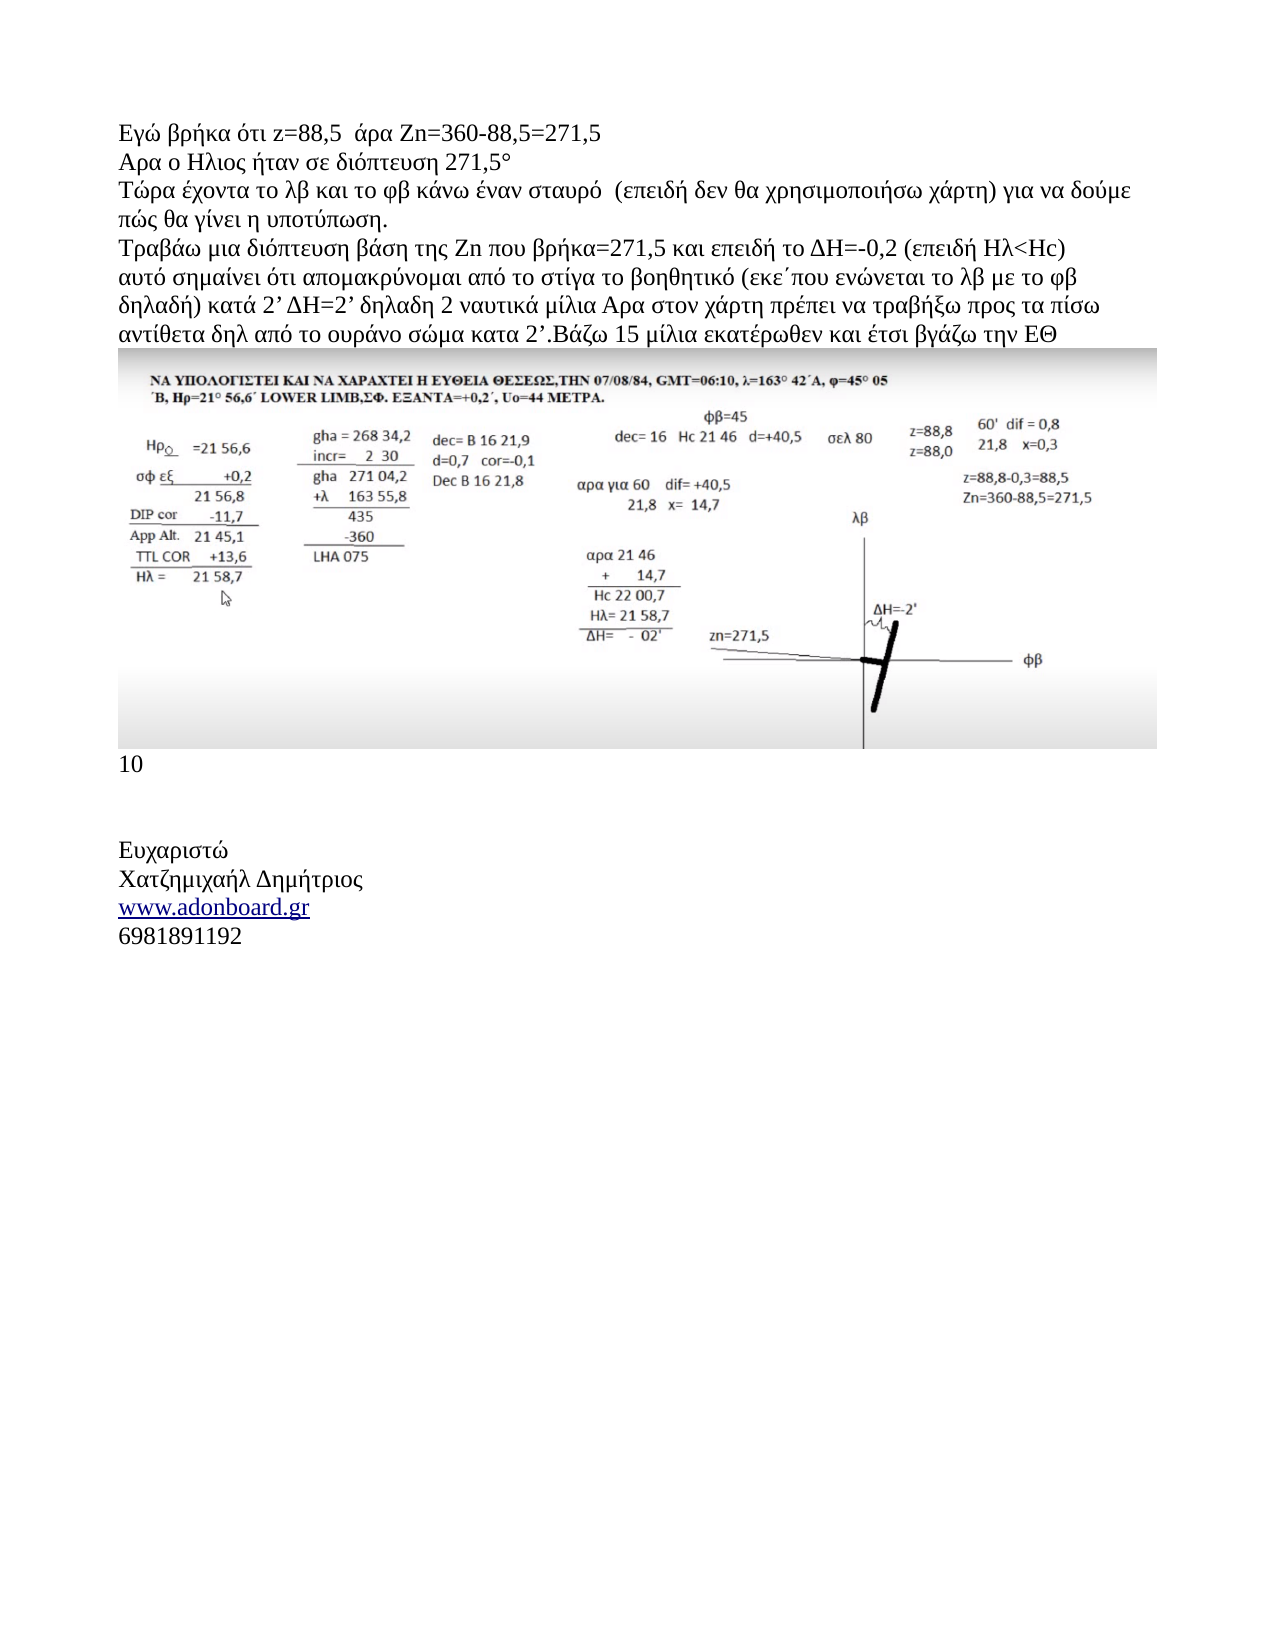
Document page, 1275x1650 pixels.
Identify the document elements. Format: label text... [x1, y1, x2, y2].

text www.adonboard.gr [118, 892, 1157, 921]
text 10 [118, 749, 1157, 777]
text αυτό σημαίνει ότι απομακρύνομαι από το στίγα το βοηθητικό (εκε΄που ενώνεται το λβ με το φβ δηλαδή) κατά 2’ ΔΗ=2’ δηλαδη 2 ναυτικά μίλια Αρα στον χάρτη πρέπει να τραβήξω προς τα πίσω αντίθετα δηλ από το ουράνο σώμα κατα 2’.Βάζω 15 μίλια εκατέρωθεν και έτσι βγάζω την ΕΘ [118, 262, 1157, 348]
text Αρα ο Ηλιος ήταν σε διόπτευση 271,5° [118, 147, 1157, 176]
text Ευχαριστώ [118, 835, 1157, 864]
text Εγώ βρήκα ότι z=88,5 άρα Zn=360-88,5=271,5 [118, 118, 1157, 147]
picture [118, 348, 1157, 749]
text Χατζημιχαήλ Δημήτριος [118, 864, 1157, 892]
text 6981891192 [118, 921, 1157, 950]
text Τώρα έχοντα το λβ και το φβ κάνω έναν σταυρό (επειδή δεν θα χρησιμοποιήσω χάρτη) για να δούμε πώς θα γίνει η υποτύπωση. [118, 176, 1157, 233]
text Τραβάω μια διόπτευση βάση της Zn που βρήκα=271,5 και επειδή το ΔΗ=-0,2 (επειδή Ηλ<Hc) [118, 233, 1157, 262]
